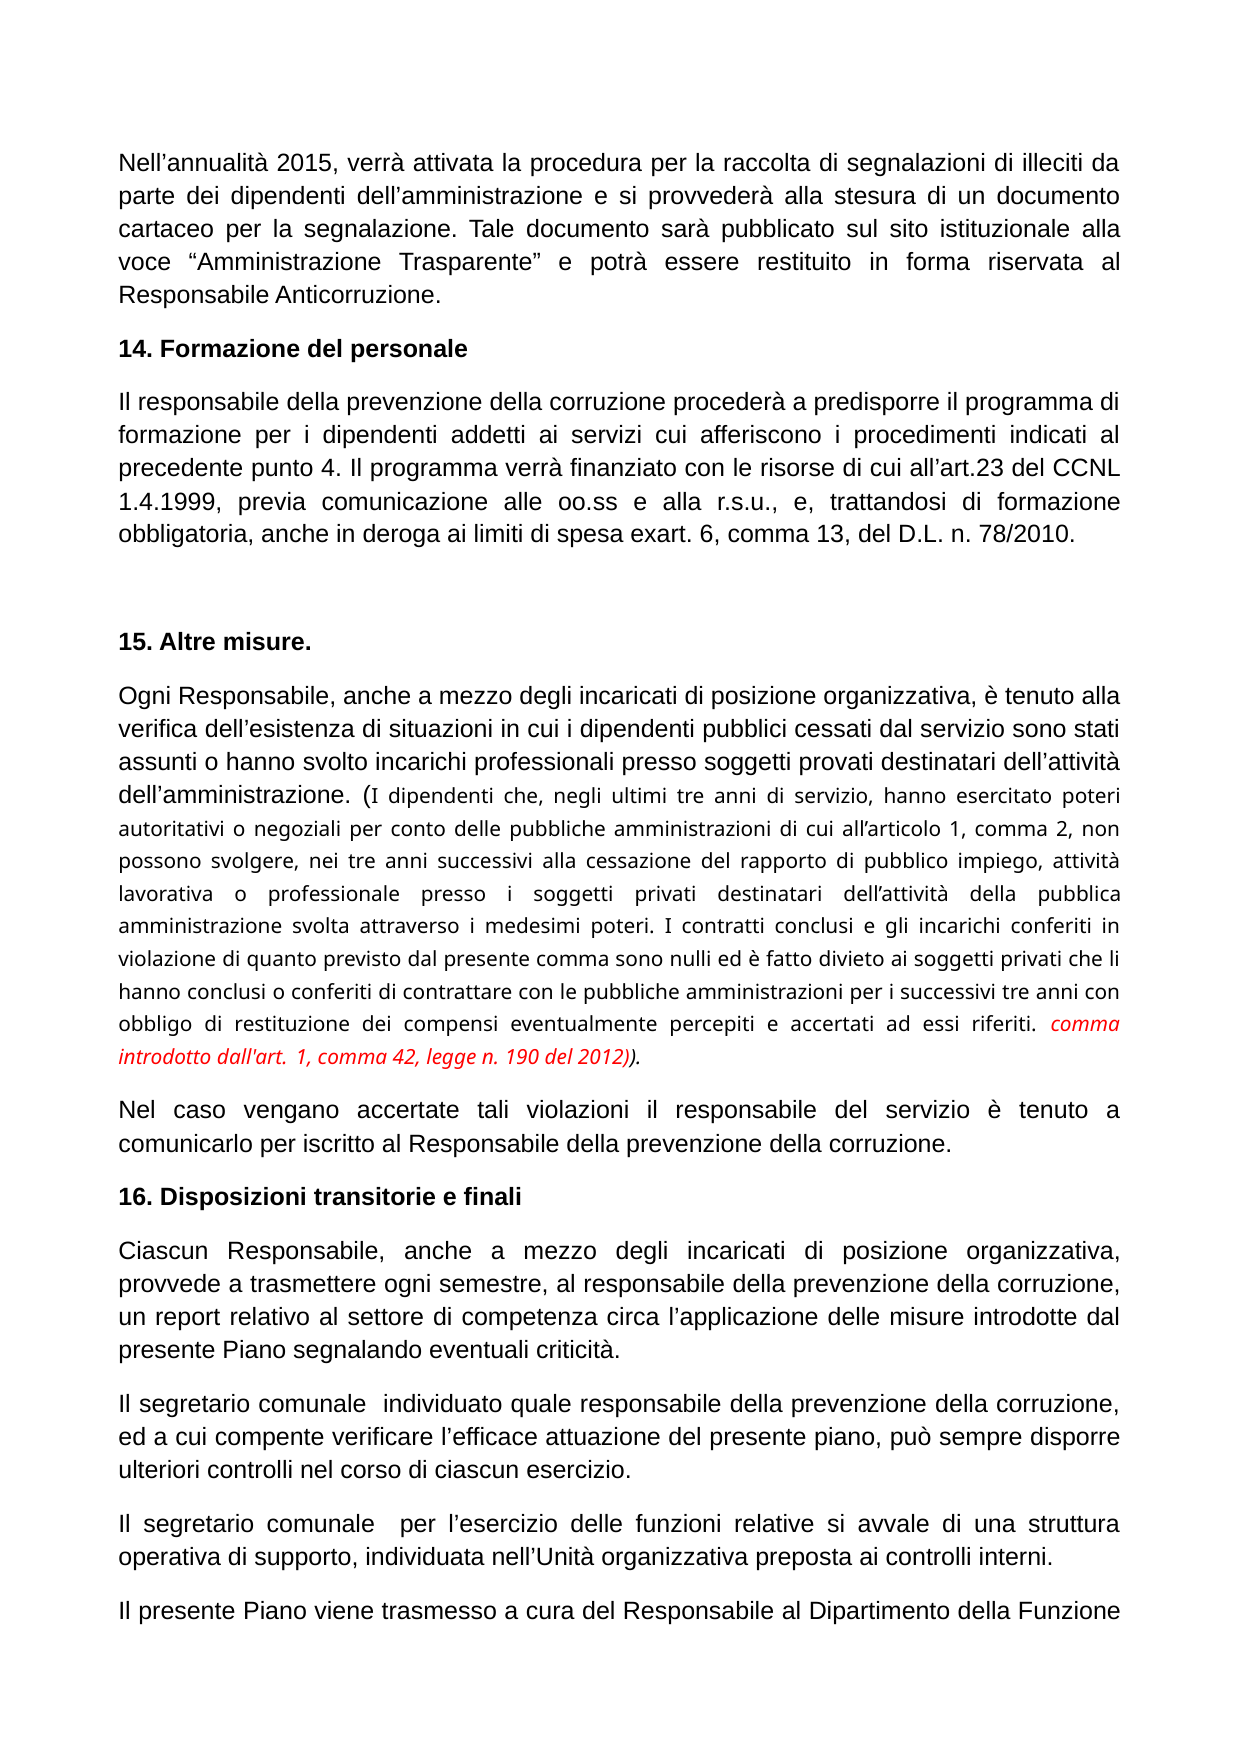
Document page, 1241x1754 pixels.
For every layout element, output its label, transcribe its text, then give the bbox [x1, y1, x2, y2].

text Il responsabile della prevenzione della corruzione procederà a predisporre il programma di formazione per i dipendenti addetti ai servizi cui afferiscono i procedimenti indicati al precedente punto 4. Il programma verrà finanziato con le risorse di cui all’art.23 del CCNL 1.4.1999, previa comunicazione alle oo.ss e alla r.s.u., e, trattandosi di formazione obbligatoria, anche in deroga ai limiti di spesa exart. 6, comma 13, del D.L. n. 78/2010. [118, 387, 1122, 548]
text Ogni Responsabile, anche a mezzo degli incaricati di posizione organizzativa, è tenuto alla verifica dell’esistenza di situazioni in cui i dipendenti pubblici cessati dal servizio sono stati assunti o hanno svolto incarichi professionali presso soggetti provati destinatari dell’attività dell’amministrazione. (I dipendenti che, negli ultimi tre anni di servizio, hanno esercitato poteri autoritativi o negoziali per conto delle pubbliche amministrazioni di cui all’articolo 1, comma 2, non possono svolgere, nei tre anni successivi alla cessazione del rapporto di pubblico impiego, attività lavorativa o professionale presso i soggetti privati destinatari dell’attività della pubblica amministrazione svolta attraverso i medesimi poteri. I contratti conclusi e gli incarichi conferiti in violazione di quanto previsto dal presente comma sono nulli ed è fatto divieto ai soggetti privati che li hanno conclusi o conferiti di contrattare con le pubbliche amministrazioni per i successivi tre anni con obbligo di restituzione dei compensi eventualmente percepiti e accertati ad essi riferiti. comma introdotto dall'art. 1, comma 42, legge n. 190 del 2012)). [118, 681, 1122, 1071]
text Nel caso vengano accertate tali violazioni il responsabile del servizio è tenuto a comunicarlo per iscritto al Responsabile della prevenzione della corruzione. [118, 1096, 1122, 1157]
text 16. Disposizioni transitorie e finali [118, 1182, 1122, 1211]
text Il segretario comunale individuato quale responsabile della prevenzione della corruzione, ed a cui compente verificare l’efficace attuazione del presente piano, può sempre disporre ulteriori controlli nel corso di ciascun esercizio. [118, 1389, 1122, 1484]
text 15. Altre misure. [118, 627, 1122, 656]
text Nell’annualità 2015, verrà attivata la procedura per la raccolta di segnalazioni di illeciti da parte dei dipendenti dell’amministrazione e si provvederà alla stesura di un documento cartaceo per la segnalazione. Tale documento sarà pubblicato sul sito istituzionale alla voce “Amministrazione Trasparente” e potrà essere restituito in forma riservata al Responsabile Anticorruzione. [118, 148, 1122, 308]
text 14. Formazione del personale [118, 333, 1122, 362]
text Ciascun Responsabile, anche a mezzo degli incaricati di posizione organizzativa, provvede a trasmettere ogni semestre, al responsabile della prevenzione della corruzione, un report relativo al settore di competenza circa l’applicazione delle misure introdotte dal presente Piano segnalando eventuali criticità. [118, 1236, 1122, 1364]
text Il segretario comunale per l’esercizio delle funzioni relative si avvale di una struttura operativa di supporto, individuata nell’Unità organizzativa preposta ai controlli interni. [118, 1509, 1122, 1571]
text Il presente Piano viene trasmesso a cura del Responsabile al Dipartimento della Funzione [118, 1596, 1122, 1625]
